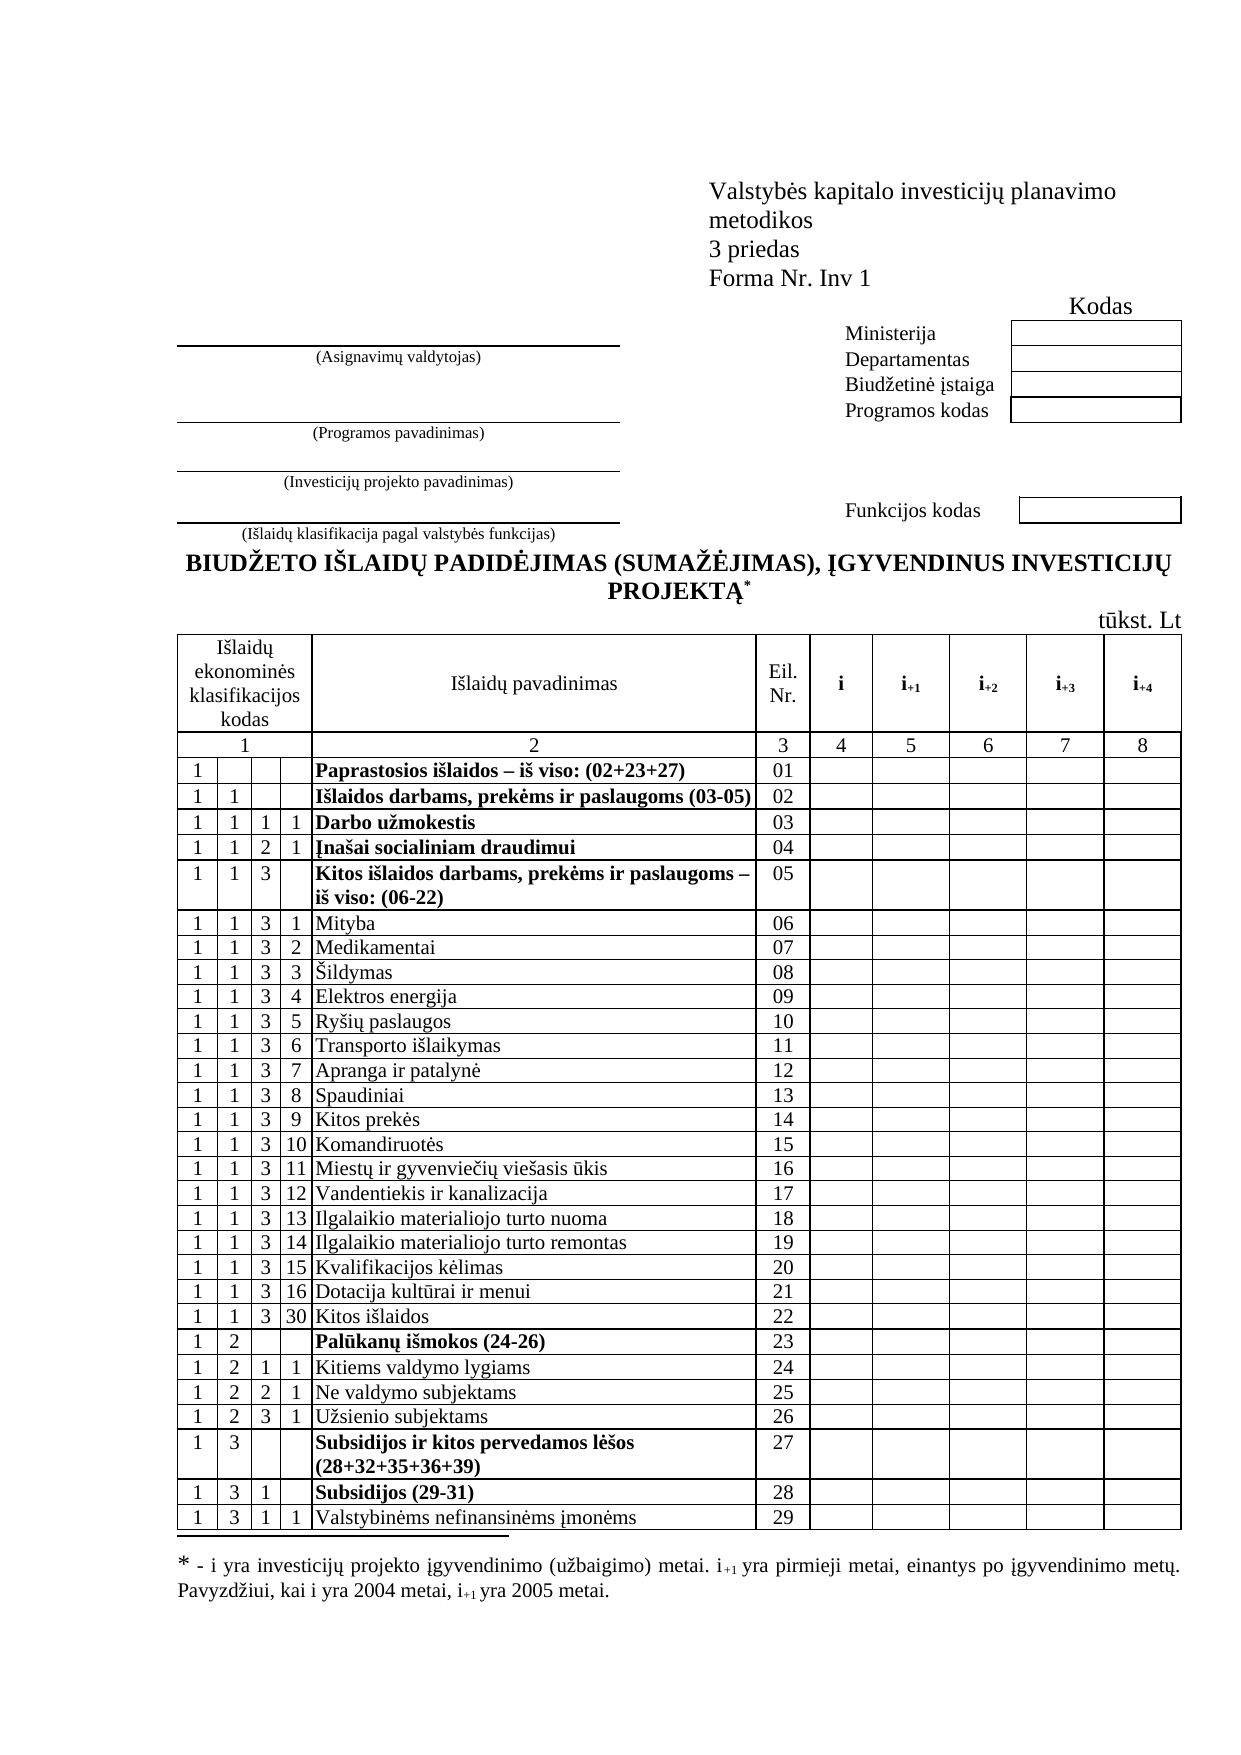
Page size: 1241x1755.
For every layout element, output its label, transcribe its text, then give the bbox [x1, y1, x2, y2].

table_cell [1105, 1480, 1180, 1504]
table_cell (Asignavimų valdytojas) [177, 347, 620, 371]
table_cell [811, 1405, 872, 1428]
table_cell Išlaidos darbams, prekėms ir paslaugoms (03-05) [313, 784, 755, 808]
table_cell 1 [218, 1157, 251, 1180]
table_cell [950, 1108, 1026, 1131]
table_cell [950, 835, 1026, 859]
text metodikos [177, 205, 1181, 234]
table_cell [1027, 784, 1103, 808]
table_header Išlaidų pavadinimas [313, 635, 755, 731]
table_cell [1027, 1132, 1103, 1156]
table_cell [1105, 835, 1180, 859]
table_cell Kitos išlaidos [313, 1304, 755, 1328]
table_cell 3 [252, 1181, 280, 1205]
table_cell [252, 758, 280, 782]
table_cell 4 [811, 733, 872, 757]
table_cell [1105, 758, 1180, 782]
table_cell 04 [757, 835, 809, 859]
table_cell Dotacija kultūrai ir menui [313, 1280, 755, 1303]
table_cell 3 [252, 1132, 280, 1156]
table_cell [1105, 1034, 1180, 1057]
table_cell 1 [218, 1255, 251, 1279]
table_cell [1105, 1380, 1180, 1404]
table_cell 1 [178, 784, 217, 808]
table_cell Valstybinėms nefinansinėms įmonėms [313, 1505, 755, 1529]
table_cell [873, 1132, 949, 1156]
table_cell [1027, 1059, 1103, 1082]
table_cell 8 [281, 1083, 311, 1107]
table_cell [281, 784, 311, 808]
table_cell [1012, 398, 1180, 422]
table_cell 25 [757, 1380, 809, 1404]
table_cell 26 [757, 1405, 809, 1428]
table_cell 03 [757, 810, 809, 834]
table_cell 1 [281, 911, 311, 934]
table_header i [811, 635, 872, 731]
table_cell [873, 1330, 949, 1353]
table_cell Paprastosios išlaidos – iš viso: (02+23+27) [313, 758, 755, 782]
table_cell 24 [757, 1355, 809, 1379]
table_cell [873, 810, 949, 834]
table_cell [1105, 1330, 1180, 1353]
table_cell [873, 1083, 949, 1107]
table_cell 1 [178, 1206, 217, 1229]
table_cell 1 [178, 733, 311, 757]
table_cell 1 [178, 1157, 217, 1180]
table_cell [1105, 1280, 1180, 1303]
table_cell [873, 1355, 949, 1379]
table_cell 1 [178, 1505, 217, 1529]
table_cell [950, 1132, 1026, 1156]
table_cell [811, 835, 872, 859]
table_cell [1105, 1255, 1180, 1279]
table_cell [1105, 1181, 1180, 1205]
table_cell 3 [252, 1108, 280, 1131]
table_cell 6 [950, 733, 1026, 757]
table_cell 1 [178, 1108, 217, 1131]
table_cell [811, 810, 872, 834]
table_cell [1027, 1380, 1103, 1404]
table_cell 2 [218, 1405, 251, 1428]
table_cell [950, 1059, 1026, 1082]
table_cell [873, 1405, 949, 1428]
table_cell [1105, 784, 1180, 808]
table_header Išlaidų ekonominės klasifikacijos kodas [178, 635, 311, 731]
table_cell 1 [178, 1430, 217, 1478]
table_cell [1105, 1083, 1180, 1107]
table_cell 3 [218, 1480, 251, 1504]
table_cell [281, 1430, 311, 1478]
table_cell [252, 1330, 280, 1353]
table_cell Departamentas [842, 345, 1011, 371]
table_cell [950, 1255, 1026, 1279]
table_cell [950, 1034, 1026, 1057]
table_cell 3 [218, 1505, 251, 1529]
table_cell [950, 758, 1026, 782]
table_cell 1 [281, 1505, 311, 1529]
table_cell 2 [252, 835, 280, 859]
table_cell 3 [252, 1255, 280, 1279]
table_cell Komandiruotės [313, 1132, 755, 1156]
table_cell 11 [281, 1157, 311, 1180]
table_cell 3 [218, 1430, 251, 1478]
table_cell 3 [252, 1034, 280, 1057]
table_cell [950, 810, 1026, 834]
table_cell [873, 1009, 949, 1033]
table_cell Biudžetinė įstaiga [842, 371, 1011, 396]
table_cell 1 [178, 911, 217, 934]
table_cell (Investicijų projekto pavadinimas) [177, 472, 620, 496]
table_cell 1 [218, 911, 251, 934]
table_cell [1027, 1330, 1103, 1353]
table_cell 3 [252, 911, 280, 934]
table_cell Užsienio subjektams [313, 1405, 755, 1428]
table_cell [1027, 1108, 1103, 1131]
table_cell [620, 471, 842, 496]
table_cell 09 [757, 985, 809, 1008]
table_cell Vandentiekis ir kanalizacija [313, 1181, 755, 1205]
table_cell Subsidijos (29-31) [313, 1480, 755, 1504]
table_cell [873, 1181, 949, 1205]
table_cell 20 [757, 1255, 809, 1279]
table_cell 3 [252, 1405, 280, 1428]
table_cell 06 [757, 911, 809, 934]
table_cell 07 [757, 936, 809, 959]
table_cell 1 [178, 936, 217, 959]
table_cell 3 [252, 1059, 280, 1082]
table_cell [873, 1157, 949, 1180]
table_cell [811, 1255, 872, 1279]
table_cell [842, 522, 1181, 548]
table_cell 1 [218, 1206, 251, 1229]
table_cell [950, 1480, 1026, 1504]
table_cell [1105, 1132, 1180, 1156]
table_cell 1 [178, 1405, 217, 1428]
table_cell [873, 1231, 949, 1254]
table_cell 1 [178, 985, 217, 1008]
table_cell [1027, 1231, 1103, 1254]
table_cell 12 [757, 1059, 809, 1082]
table_cell Palūkanų išmokos (24-26) [313, 1330, 755, 1353]
table_cell 3 [252, 1009, 280, 1033]
text Kodas [121, 291, 1132, 320]
table_cell [1027, 911, 1103, 934]
table_cell [950, 1505, 1026, 1529]
table_header i+3 [1027, 635, 1103, 731]
table_cell 14 [757, 1108, 809, 1131]
table_cell [1027, 1430, 1103, 1478]
table_cell 14 [281, 1231, 311, 1254]
table_header i+1 [873, 635, 949, 731]
table_cell [811, 1330, 872, 1353]
table_cell [1027, 1206, 1103, 1229]
table_cell 1 [178, 835, 217, 859]
table_cell [873, 758, 949, 782]
table_cell [1027, 861, 1103, 909]
table_cell 1 [218, 1231, 251, 1254]
table_cell 1 [218, 1083, 251, 1107]
table_cell [1105, 1304, 1180, 1328]
table_cell 7 [1027, 733, 1103, 757]
table_cell [811, 1157, 872, 1180]
table_cell [1105, 1405, 1180, 1428]
table_cell [842, 422, 1181, 447]
table_cell [811, 1430, 872, 1478]
table_cell 1 [218, 1181, 251, 1205]
table_cell 1 [281, 810, 311, 834]
table_cell [811, 1059, 872, 1082]
table_cell [811, 861, 872, 909]
table_cell [873, 960, 949, 984]
table_cell 13 [757, 1083, 809, 1107]
table_cell [873, 1280, 949, 1303]
table_cell 3 [252, 985, 280, 1008]
table_cell [1019, 447, 1181, 471]
table_cell 2 [281, 936, 311, 959]
table_cell [950, 1304, 1026, 1328]
table_cell 3 [757, 733, 809, 757]
table_cell [950, 1157, 1026, 1180]
table_cell 7 [281, 1059, 311, 1082]
table_cell [950, 784, 1026, 808]
table_cell [811, 1505, 872, 1529]
table_cell [950, 1206, 1026, 1229]
table_header [177, 320, 620, 345]
table_cell 29 [757, 1505, 809, 1529]
table_cell [811, 1355, 872, 1379]
table_cell 1 [178, 1480, 217, 1504]
table_header i+2 [950, 635, 1026, 731]
table_cell 1 [218, 960, 251, 984]
table_cell 1 [178, 861, 217, 909]
table_cell [281, 758, 311, 782]
table_cell 3 [281, 960, 311, 984]
table_cell 1 [178, 1083, 217, 1107]
table_cell [811, 758, 872, 782]
table_cell 10 [281, 1132, 311, 1156]
table_cell 1 [218, 1132, 251, 1156]
table_cell Medikamentai [313, 936, 755, 959]
table_cell [1105, 1231, 1180, 1254]
table_cell [1012, 372, 1181, 396]
table_cell [811, 1304, 872, 1328]
table_cell 01 [757, 758, 809, 782]
table_cell [950, 1083, 1026, 1107]
table_cell [950, 1355, 1026, 1379]
table_cell [1105, 1108, 1180, 1131]
table_cell 9 [281, 1108, 311, 1131]
table_cell [950, 1280, 1026, 1303]
table_cell [1027, 1280, 1103, 1303]
table_cell 1 [281, 1380, 311, 1404]
table_cell 1 [252, 1355, 280, 1379]
table_cell 1 [178, 810, 217, 834]
table_cell [811, 1181, 872, 1205]
text tūkst. Lt [121, 605, 1181, 634]
table_cell [281, 861, 311, 909]
table_cell 3 [252, 1231, 280, 1254]
table_cell 1 [178, 1380, 217, 1404]
table_cell [1105, 985, 1180, 1008]
table_cell 1 [218, 1034, 251, 1057]
table_cell Programos kodas [842, 396, 1010, 422]
table_cell 12 [281, 1181, 311, 1205]
table_cell Ilgalaikio materialiojo turto remontas [313, 1231, 755, 1254]
table_cell Transporto išlaikymas [313, 1034, 755, 1057]
table_cell 11 [757, 1034, 809, 1057]
table_cell 17 [757, 1181, 809, 1205]
table_cell 3 [252, 1206, 280, 1229]
table_cell [281, 1480, 311, 1504]
table_cell [1027, 936, 1103, 959]
table_cell [252, 784, 280, 808]
table_cell (Programos pavadinimas) [177, 423, 620, 447]
table_cell [1105, 1430, 1180, 1478]
table_cell 3 [252, 861, 280, 909]
table_cell [252, 1430, 280, 1478]
table_cell [873, 835, 949, 859]
table_cell 1 [178, 1330, 217, 1353]
table_cell 1 [178, 1255, 217, 1279]
table_cell 28 [757, 1480, 809, 1504]
table_cell 02 [757, 784, 809, 808]
table_cell Elektros energija [313, 985, 755, 1008]
table_cell [873, 861, 949, 909]
table_cell [1027, 1255, 1103, 1279]
table_cell Mityba [313, 911, 755, 934]
table_cell [1012, 346, 1181, 371]
table_cell [1027, 985, 1103, 1008]
table_cell Apranga ir patalynė [313, 1059, 755, 1082]
table_cell [873, 784, 949, 808]
table_cell 30 [281, 1304, 311, 1328]
table_cell [950, 1009, 1026, 1033]
table_cell 15 [757, 1132, 809, 1156]
table_cell 08 [757, 960, 809, 984]
table_cell [1105, 1059, 1180, 1082]
table_cell 1 [218, 1304, 251, 1328]
table_cell [842, 447, 1019, 471]
table_cell [1027, 810, 1103, 834]
table_cell [1027, 835, 1103, 859]
table_cell Spaudiniai [313, 1083, 755, 1107]
table_cell 1 [178, 1034, 217, 1057]
table_cell 3 [252, 960, 280, 984]
table_cell 1 [218, 1059, 251, 1082]
table_cell [950, 1181, 1026, 1205]
table_cell [1105, 1355, 1180, 1379]
table_cell 1 [178, 1132, 217, 1156]
table_cell [1105, 911, 1180, 934]
table_cell 5 [281, 1009, 311, 1033]
table_cell Įnašai socialiniam draudimui [313, 835, 755, 859]
table_cell [950, 960, 1026, 984]
table_cell [873, 1480, 949, 1504]
table_cell 1 [218, 985, 251, 1008]
text 3 priedas [177, 234, 1181, 263]
table_cell [873, 1206, 949, 1229]
text - i yra investicijų projekto įgyvendinimo (užbaigimo) metai. i+1 yra pirmieji metai, einantys po įgyvendinimo metų. Pavyzdžiui, kai i yra 2004 metai, i+1 yra 2005 metai. [177, 1549, 1181, 1602]
table_cell [620, 447, 842, 471]
table_cell [620, 396, 842, 447]
table_cell Kitos išlaidos darbams, prekėms ir paslaugoms – iš viso: (06-22) [313, 861, 755, 909]
table_cell [950, 1405, 1026, 1428]
table_cell 3 [252, 1157, 280, 1180]
table_cell [873, 985, 949, 1008]
table_cell 1 [178, 1059, 217, 1082]
table_cell 22 [757, 1304, 809, 1328]
table_cell Šildymas [313, 960, 755, 984]
table_cell 23 [757, 1330, 809, 1353]
table_header Ministerija [842, 320, 1011, 345]
text Forma Nr. Inv 1 [177, 263, 1181, 291]
table_cell 27 [757, 1430, 809, 1478]
table_cell [950, 985, 1026, 1008]
table_cell 1 [281, 835, 311, 859]
table_cell [1105, 1157, 1180, 1180]
table_cell [873, 1255, 949, 1279]
table_cell [811, 784, 872, 808]
table_cell [811, 936, 872, 959]
table_cell 1 [218, 810, 251, 834]
table_cell 21 [757, 1280, 809, 1303]
table_cell 1 [218, 1108, 251, 1131]
table_cell [950, 1430, 1026, 1478]
table_cell [620, 522, 842, 548]
table_cell 8 [1105, 733, 1180, 757]
table_cell Ne valdymo subjektams [313, 1380, 755, 1404]
table_cell [1020, 498, 1180, 522]
table_cell [1027, 1181, 1103, 1205]
table_cell 1 [252, 810, 280, 834]
table_header Eil. Nr. [757, 635, 809, 731]
table_cell 1 [178, 1181, 217, 1205]
table_cell [950, 861, 1026, 909]
table_cell Kvalifikacijos kėlimas [313, 1255, 755, 1279]
text Valstybės kapitalo investicijų planavimo [177, 176, 1181, 205]
table_cell [177, 371, 842, 396]
table_cell [1027, 1355, 1103, 1379]
table_cell 5 [873, 733, 949, 757]
table_cell Funkcijos kodas [842, 496, 1019, 522]
table_cell [811, 1034, 872, 1057]
table_cell [811, 960, 872, 984]
table_cell [620, 496, 842, 522]
table_cell 15 [281, 1255, 311, 1279]
table_cell [1027, 1157, 1103, 1180]
table_cell [1105, 861, 1180, 909]
table_cell 3 [252, 1304, 280, 1328]
table_cell [1105, 1206, 1180, 1229]
table_cell 2 [252, 1380, 280, 1404]
table_cell [1019, 471, 1181, 496]
table_cell [1027, 1009, 1103, 1033]
table_cell [811, 1132, 872, 1156]
table_cell Subsidijos ir kitos pervedamos lėšos (28+32+35+36+39) [313, 1430, 755, 1478]
table_cell [811, 1009, 872, 1033]
table_cell [873, 1034, 949, 1057]
table_cell 10 [757, 1009, 809, 1033]
table_cell [873, 1430, 949, 1478]
table_header [620, 320, 842, 371]
table_cell [873, 1304, 949, 1328]
table_cell [218, 758, 251, 782]
table_cell 1 [178, 1280, 217, 1303]
table_cell Kitos prekės [313, 1108, 755, 1131]
table_cell 2 [218, 1355, 251, 1379]
table_cell [1105, 936, 1180, 959]
table_cell [811, 1480, 872, 1504]
table_cell 05 [757, 861, 809, 909]
table_cell (Išlaidų klasifikacija pagal valstybės funkcijas) [177, 524, 620, 548]
table_cell 1 [218, 835, 251, 859]
table_cell [811, 1206, 872, 1229]
table_cell 1 [252, 1505, 280, 1529]
table_cell 18 [757, 1206, 809, 1229]
table_cell Ilgalaikio materialiojo turto nuoma [313, 1206, 755, 1229]
table_cell [873, 1108, 949, 1131]
table_cell [1027, 1505, 1103, 1529]
table_cell Miestų ir gyvenviečių viešasis ūkis [313, 1157, 755, 1180]
table_cell [811, 1083, 872, 1107]
table_cell 2 [218, 1330, 251, 1353]
table_cell [842, 471, 1019, 496]
table_cell 1 [178, 1009, 217, 1033]
table_cell [1027, 1480, 1103, 1504]
table_cell 16 [757, 1157, 809, 1180]
table_cell 13 [281, 1206, 311, 1229]
table_cell [177, 396, 620, 422]
table_cell [1105, 1505, 1180, 1529]
table_cell 1 [218, 1009, 251, 1033]
table_cell [1105, 1009, 1180, 1033]
table_cell [1027, 1405, 1103, 1428]
table_cell [950, 936, 1026, 959]
table_header [1012, 321, 1181, 345]
table_cell [1105, 810, 1180, 834]
table_cell [811, 985, 872, 1008]
table_cell 1 [218, 784, 251, 808]
table_cell 2 [313, 733, 755, 757]
table_cell [281, 1330, 311, 1353]
table_cell [873, 936, 949, 959]
table_cell [950, 1380, 1026, 1404]
table_cell Ryšių paslaugos [313, 1009, 755, 1033]
table_cell 1 [218, 861, 251, 909]
table_cell 2 [218, 1380, 251, 1404]
table_cell [950, 911, 1026, 934]
table_cell 1 [281, 1405, 311, 1428]
table_cell 3 [252, 1083, 280, 1107]
text BIUDŽETO IŠLAIDŲ PADIDĖJIMAS (SUMAŽĖJIMAS), ĮGYVENDINUS INVESTICIJŲ PROJEKTĄ [177, 548, 1181, 605]
table_cell [1027, 1304, 1103, 1328]
table_cell [950, 1330, 1026, 1353]
table_cell [177, 496, 620, 522]
table_cell [873, 1505, 949, 1529]
table_cell [811, 911, 872, 934]
table_cell [177, 447, 620, 471]
table_cell [873, 1380, 949, 1404]
table_cell Darbo užmokestis [313, 810, 755, 834]
table_cell [1027, 1083, 1103, 1107]
table_cell [811, 1108, 872, 1131]
table_cell 1 [281, 1355, 311, 1379]
table_cell [811, 1380, 872, 1404]
table_cell 16 [281, 1280, 311, 1303]
table_cell [1027, 960, 1103, 984]
table_cell 1 [218, 936, 251, 959]
table_cell 1 [178, 960, 217, 984]
table_header i+4 [1105, 635, 1181, 731]
table_cell 1 [178, 1304, 217, 1328]
table_cell [1027, 1034, 1103, 1057]
table_cell 3 [252, 936, 280, 959]
table_cell [873, 911, 949, 934]
table_cell 1 [178, 758, 217, 782]
table_cell [811, 1280, 872, 1303]
table_cell 19 [757, 1231, 809, 1254]
table_cell Kitiems valdymo lygiams [313, 1355, 755, 1379]
table_cell [950, 1231, 1026, 1254]
table_cell [873, 1059, 949, 1082]
table_cell 4 [281, 985, 311, 1008]
table_cell 1 [178, 1231, 217, 1254]
table_cell [811, 1231, 872, 1254]
table_cell 6 [281, 1034, 311, 1057]
table_cell 1 [252, 1480, 280, 1504]
table_cell 3 [252, 1280, 280, 1303]
table_cell [1027, 758, 1103, 782]
table_cell 1 [218, 1280, 251, 1303]
table_cell 1 [178, 1355, 217, 1379]
table_cell [1105, 960, 1180, 984]
